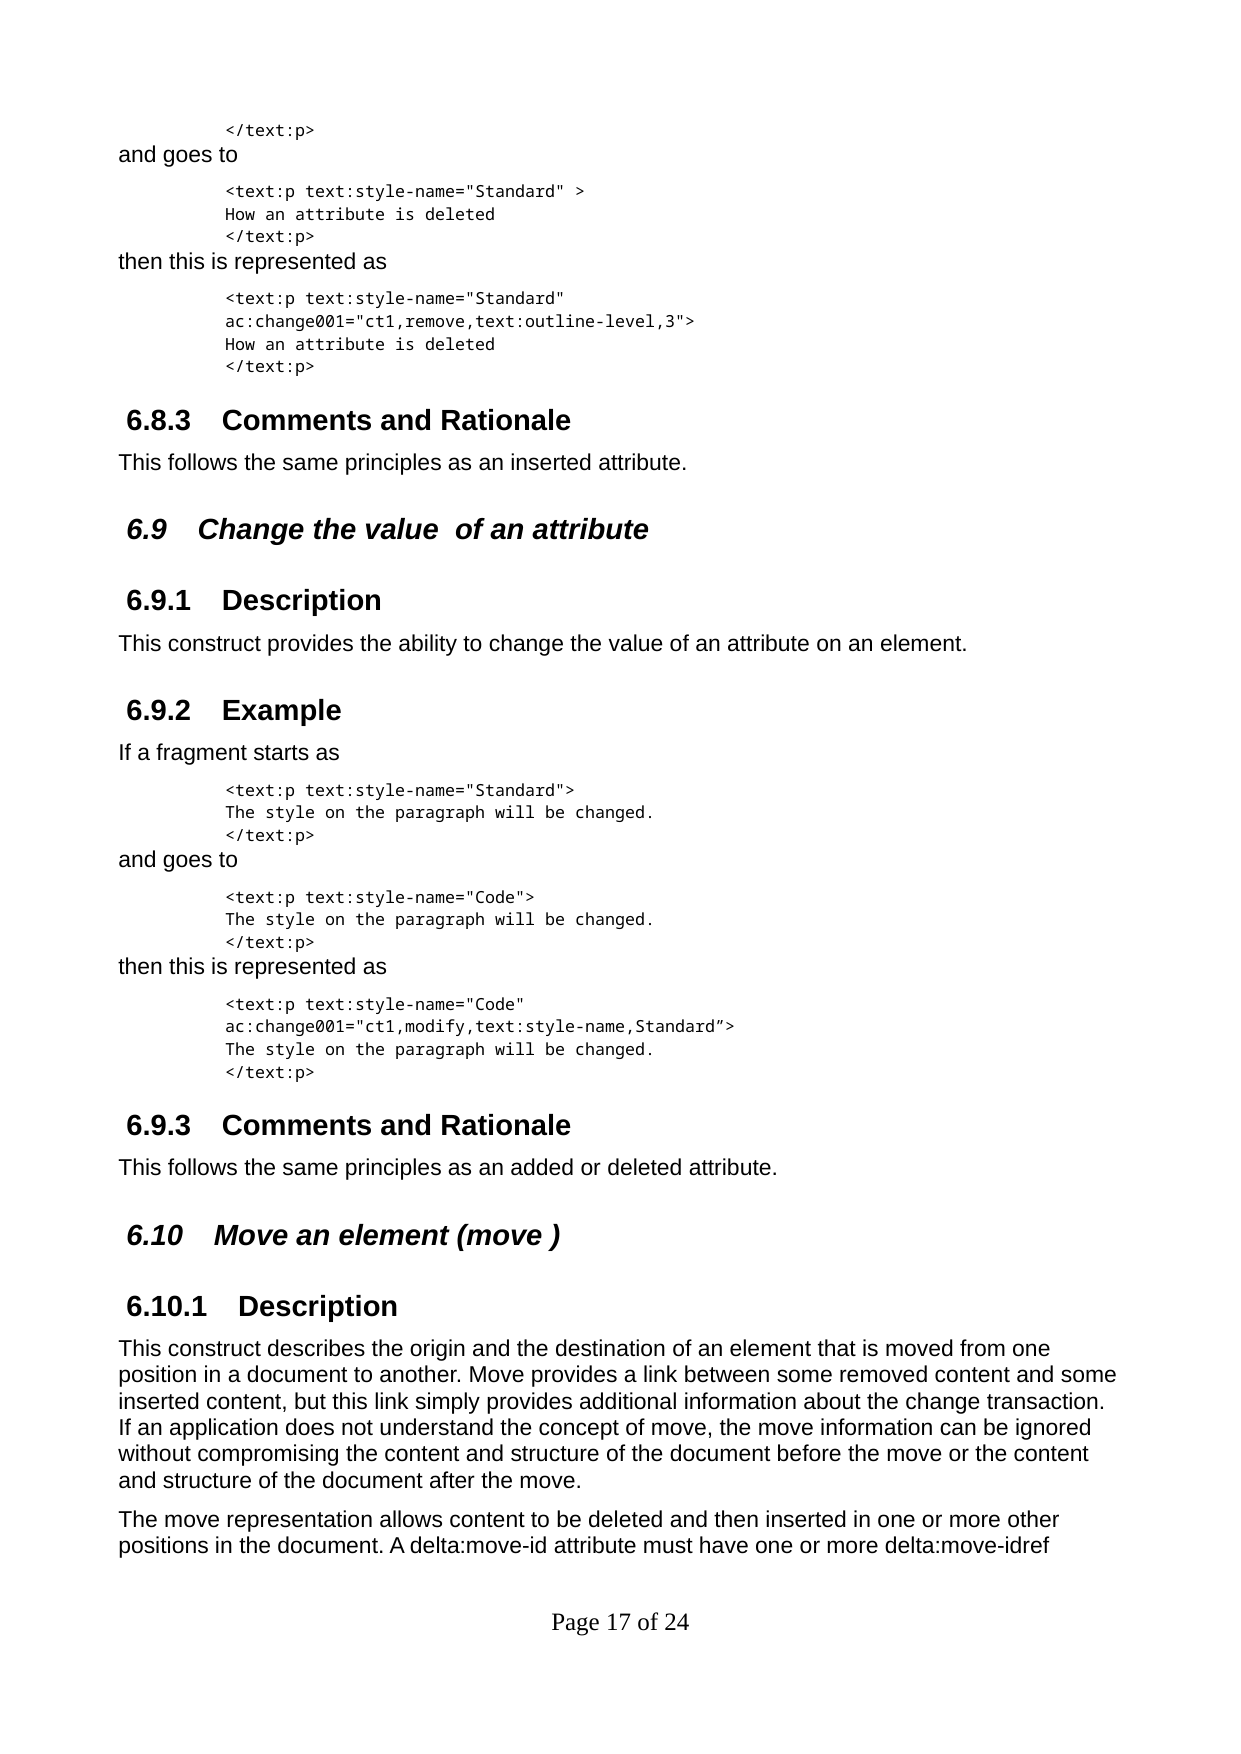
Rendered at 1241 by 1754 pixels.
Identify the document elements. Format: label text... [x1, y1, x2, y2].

text ac:change001="ct1,modify,text:style-name,Standard”> [225, 1015, 1122, 1038]
text </text:p> [225, 1060, 1122, 1083]
text </text:p> [225, 355, 1122, 377]
text This follows the same principles as an added or deleted attribute. [118, 1154, 1122, 1180]
subtitle Example [118, 693, 1122, 727]
text If a fragment starts as [118, 739, 1122, 766]
text <text:p text:style-name="Code"> [225, 885, 1122, 908]
text <text:p text:style-name="Standard" > [225, 180, 1122, 202]
subtitle Change the value of an attribute [118, 512, 1122, 546]
text How an attribute is deleted [225, 202, 1122, 225]
text This construct describes the origin and the destination of an element that is moved from one position in a document to another. Move provides a link between some removed content and some inserted content, but this link simply provides additional information about the change transaction. If an application does not understand the concept of move, the move information can be ignored without compromising the content and structure of the document before the move or the content and structure of the document after the move. [118, 1335, 1122, 1493]
text </text:p> [225, 931, 1122, 953]
text and goes to [118, 846, 1122, 873]
text <text:p text:style-name="Standard"> [225, 778, 1122, 801]
subtitle Comments and Rationale [118, 1108, 1122, 1142]
text <text:p text:style-name="Code" [225, 992, 1122, 1015]
text This follows the same principles as an inserted attribute. [118, 448, 1122, 475]
text The style on the paragraph will be changed. [225, 801, 1122, 824]
text then this is represented as [118, 953, 1122, 980]
subtitle Comments and Rationale [118, 402, 1122, 436]
text This construct provides the ability to change the value of an attribute on an element. [118, 629, 1122, 656]
text The style on the paragraph will be changed. [225, 908, 1122, 931]
text The move representation allows content to be deleted and then inserted in one or more other positions in the document. A delta:move-id attribute must have one or more delta:move-idref [118, 1506, 1122, 1558]
text <text:p text:style-name="Standard" [225, 287, 1122, 309]
text </text:p> [225, 225, 1122, 248]
text How an attribute is deleted [225, 332, 1122, 355]
text </text:p> [225, 824, 1122, 846]
text then this is represented as [118, 248, 1122, 274]
subtitle Description [118, 583, 1122, 617]
text </text:p> [225, 118, 1122, 141]
text The style on the paragraph will be changed. [225, 1038, 1122, 1060]
text and goes to [118, 141, 1122, 167]
subtitle Description [118, 1289, 1122, 1322]
subtitle Move an element (move ) [118, 1218, 1122, 1251]
text ac:change001="ct1,remove,text:outline-level,3"> [225, 309, 1122, 332]
